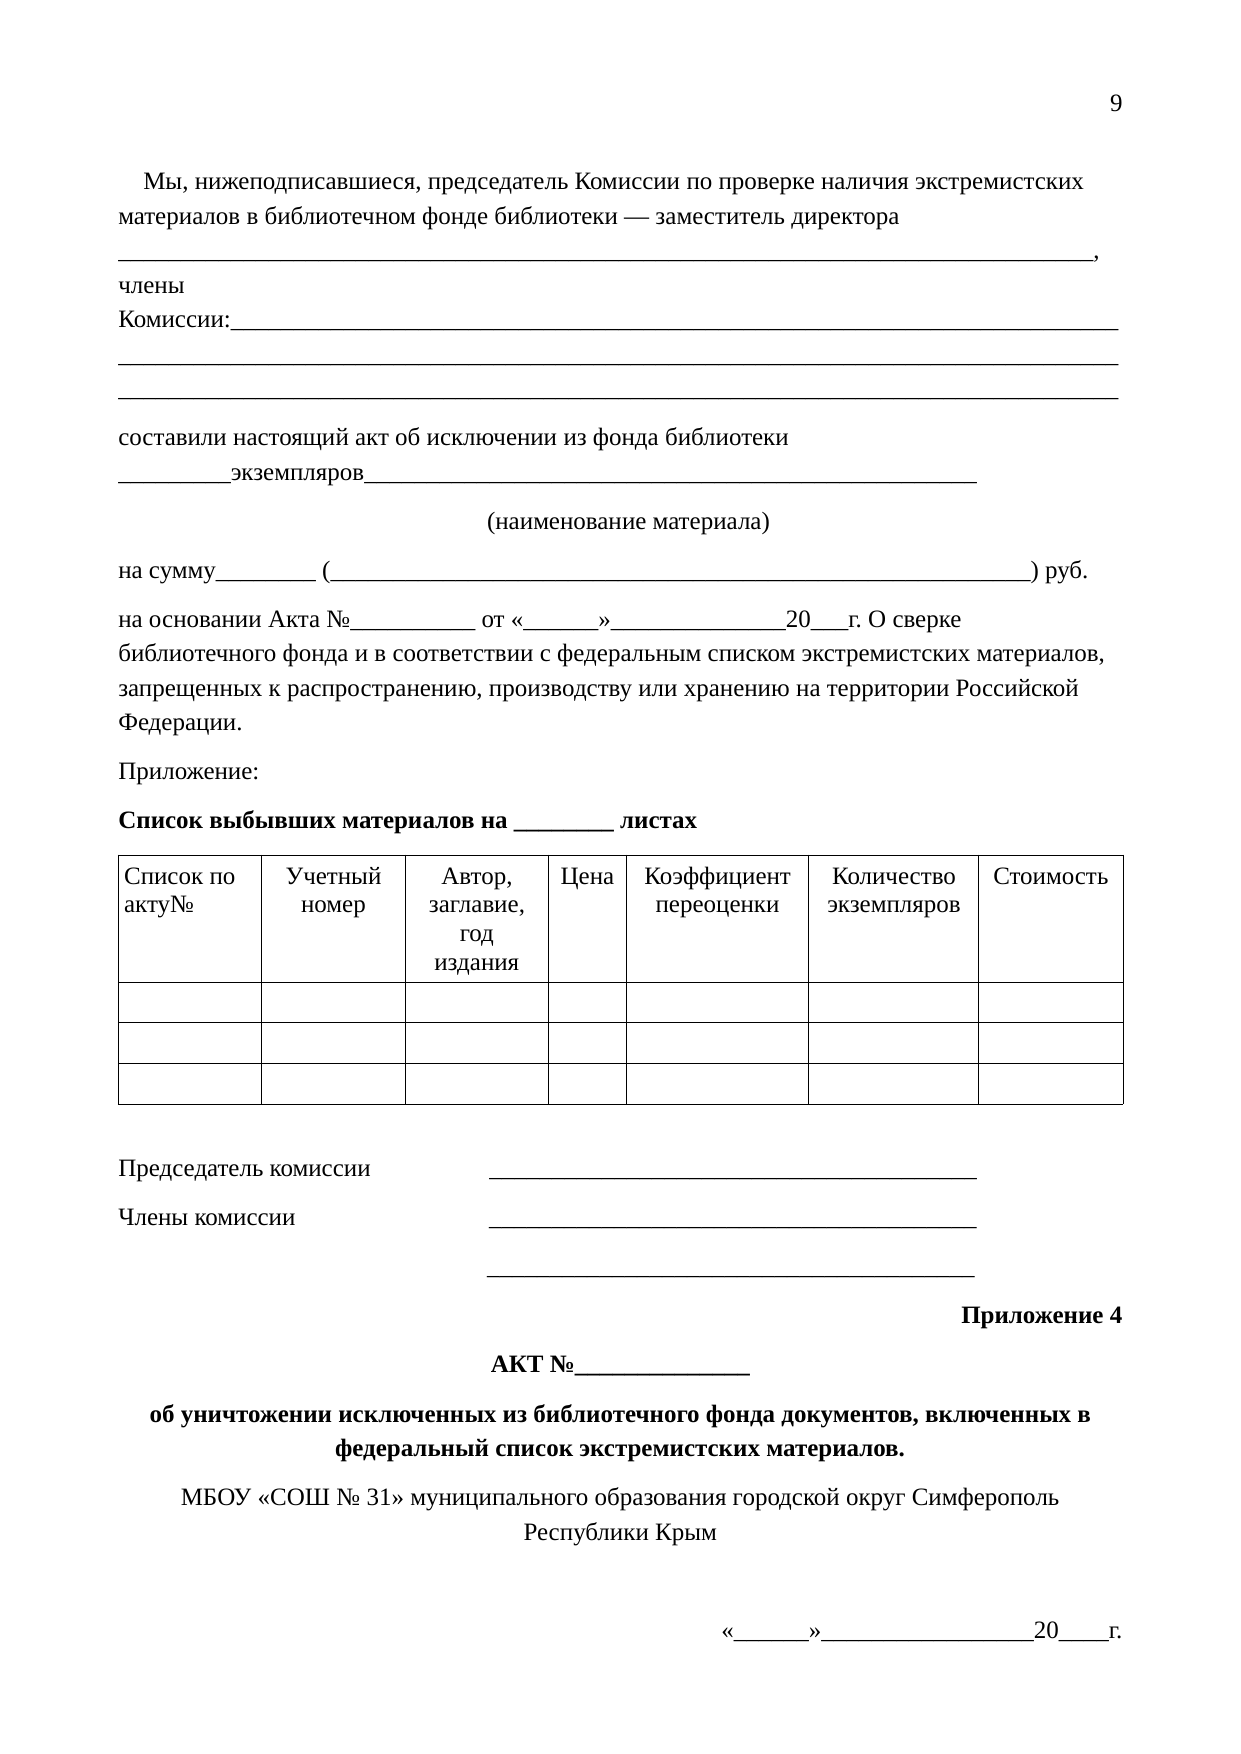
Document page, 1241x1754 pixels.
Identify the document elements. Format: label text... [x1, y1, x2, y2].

text составили настоящий акт об исключении из фонда библиотеки _________экземпляров_________________________________________________ [118, 422, 1122, 486]
text Мы, нижеподписавшиеся, председатель Комиссии по проверке наличия экстремистских материалов в библиотечном фонде библиотеки — заместитель директора ______________________________________________________________________________, члены Комиссии:_______________________________________________________________________________________________________________________________________________________________________________________________________________________________________ [118, 166, 1122, 402]
text _______________________________________ [118, 1251, 1122, 1280]
table_cell [406, 1064, 548, 1104]
text на основании Акта №__________ от «______»______________20___г. О сверке библиотечного фонда и в соответствии с федеральным списком экстремистских материалов, запрещенных к распространению, производству или хранению на территории Российской Федерации. [118, 604, 1122, 736]
table_cell [979, 1023, 1123, 1063]
table_cell [262, 1023, 405, 1063]
table_cell [262, 983, 405, 1022]
text Председатель комиссии _______________________________________ [118, 1153, 1122, 1182]
table_cell [119, 1064, 261, 1104]
table_cell [809, 1064, 978, 1104]
table_cell [406, 1023, 548, 1063]
text Список выбывших материалов на ________ листах [118, 806, 1122, 834]
text «______»_________________20____г. [118, 1615, 1122, 1643]
table_cell [549, 1023, 626, 1063]
text на сумму________ (________________________________________________________) руб. [118, 555, 1122, 584]
table_header Цена [549, 856, 626, 982]
table_header Автор, заглавие, год издания [406, 856, 548, 982]
table_cell [809, 983, 978, 1022]
table_cell [627, 1064, 808, 1104]
table_cell [627, 1023, 808, 1063]
table_cell [979, 983, 1123, 1022]
text АКТ №______________ [118, 1349, 1122, 1378]
table_cell [627, 983, 808, 1022]
table_cell [119, 983, 261, 1022]
table_cell [549, 1064, 626, 1104]
text (наименование материала) [118, 506, 1122, 534]
text Члены комиссии _______________________________________ [118, 1202, 1122, 1231]
table_cell [262, 1064, 405, 1104]
text Приложение 4 [118, 1301, 1122, 1329]
table_cell [809, 1023, 978, 1063]
table_cell [979, 1064, 1123, 1104]
table_header Список по акту№ [119, 856, 261, 982]
table_cell [119, 1023, 261, 1063]
table_cell [549, 983, 626, 1022]
text МБОУ «СОШ № 31» муниципального образования городской округ Симферополь Республики Крым [118, 1482, 1122, 1545]
table_header Стоимость [979, 856, 1123, 982]
text Приложение: [118, 756, 1122, 785]
text об уничтожении исключенных из библиотечного фонда документов, включенных в федеральный список экстремистских материалов. [118, 1399, 1122, 1462]
table_header Учетный номер [262, 856, 405, 982]
table_header Коэффициент переоценки [627, 856, 808, 982]
table_header Количество экземпляров [809, 856, 978, 982]
table_cell [406, 983, 548, 1022]
